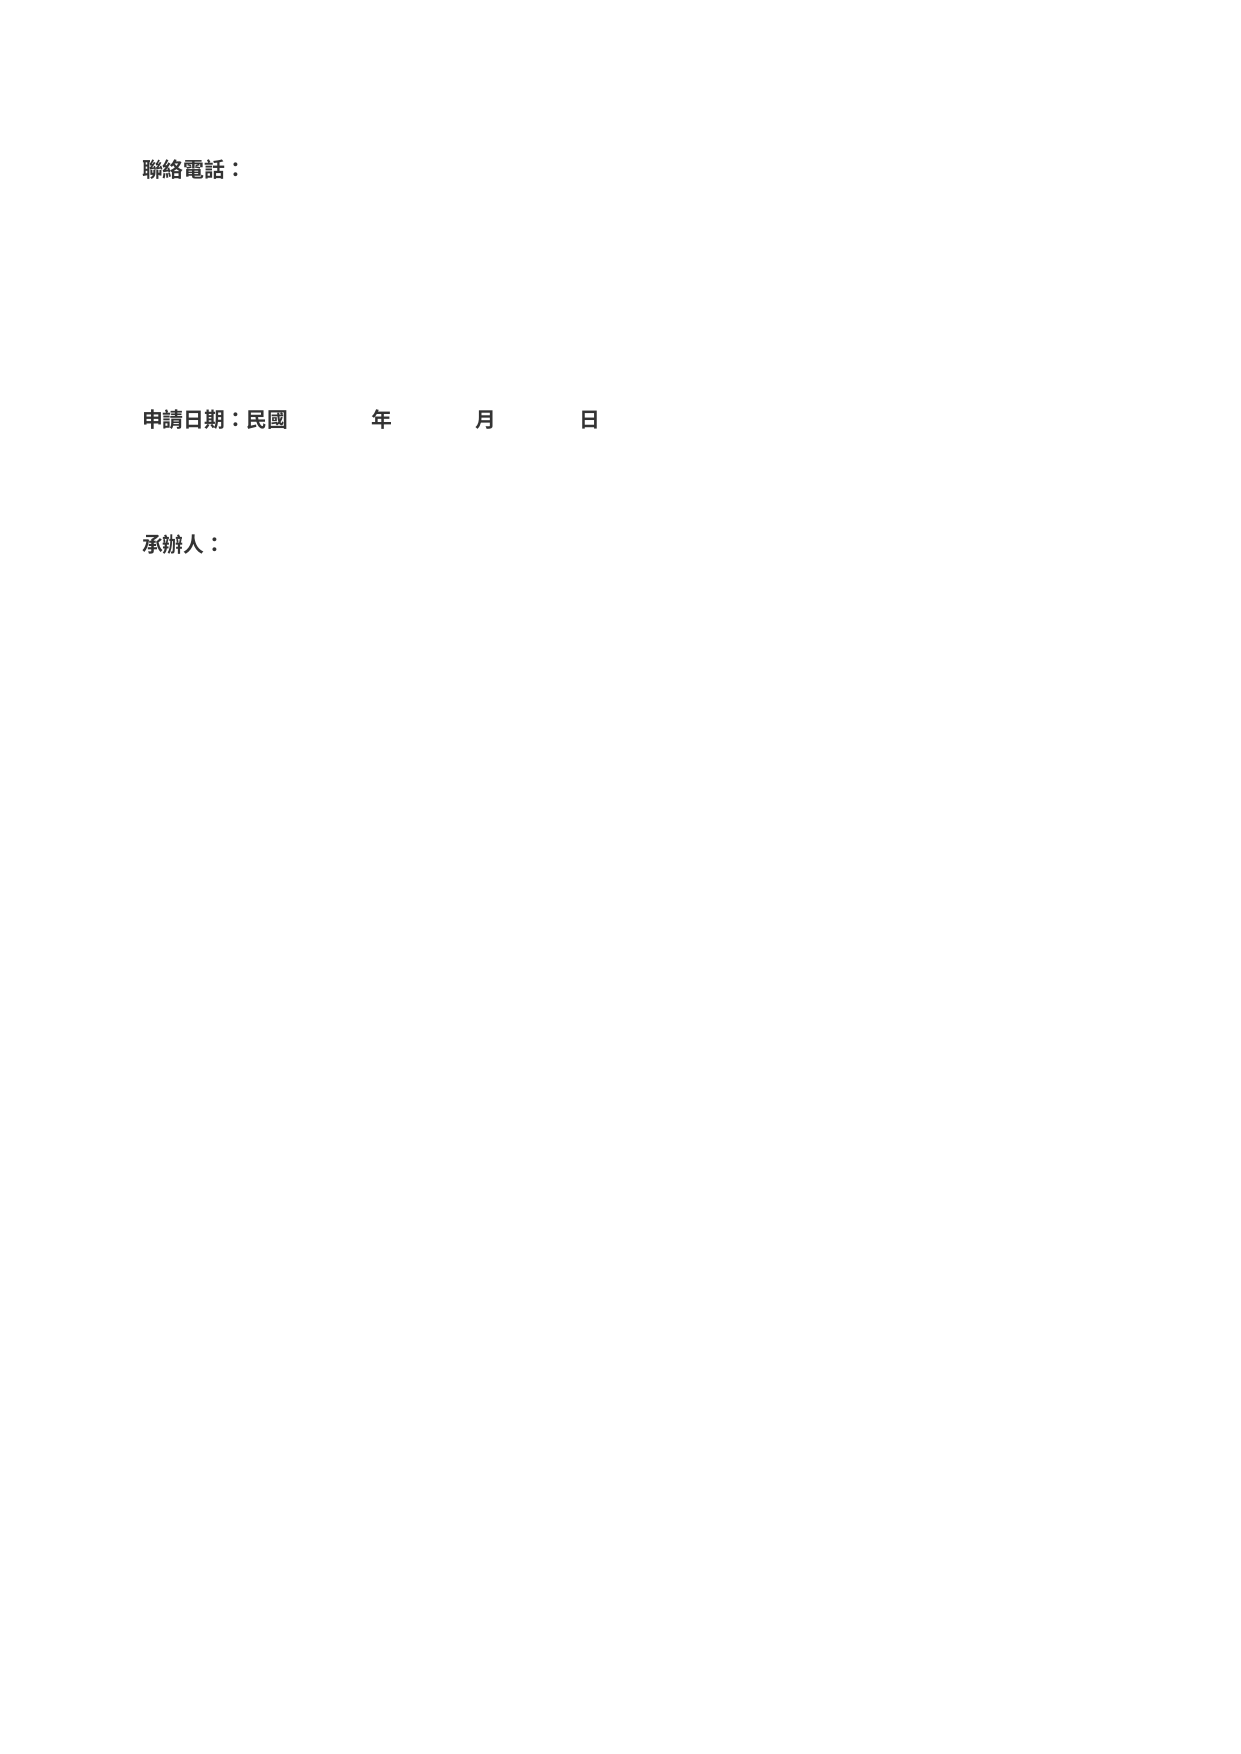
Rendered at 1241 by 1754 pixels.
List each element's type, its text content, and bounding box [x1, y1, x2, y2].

text 聯絡電話： [142, 127, 1098, 189]
text 承辦人： [142, 502, 1098, 564]
text 申請日期：民國 年 月 日 [142, 377, 1098, 439]
